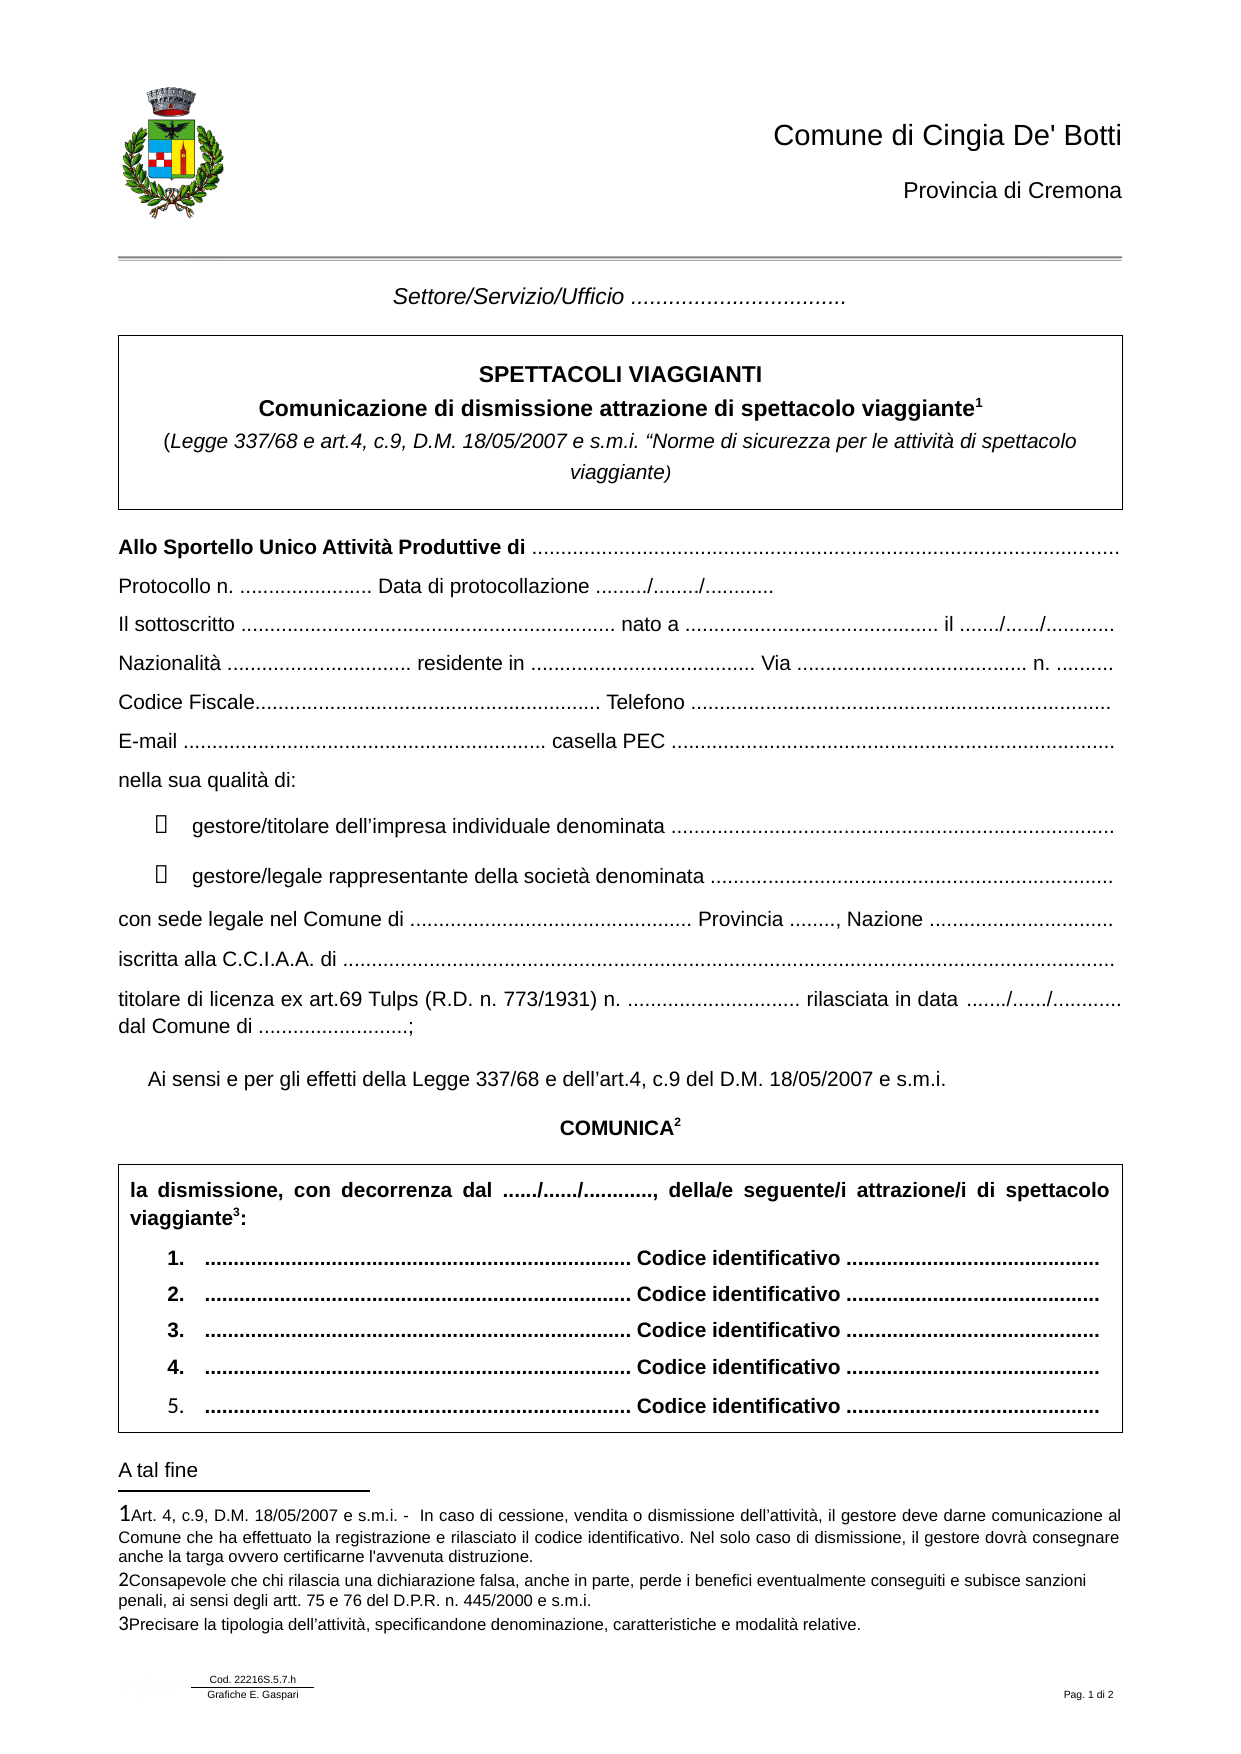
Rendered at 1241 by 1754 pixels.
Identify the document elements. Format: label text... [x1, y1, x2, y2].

text Protocollo n. ....................... Data di protocollazione ........./......../............ [118, 573, 1122, 597]
picture [122, 87, 224, 219]
text  gestore/titolare dell’impresa individuale denominata ............................................................................. [153, 807, 1122, 841]
text A tal fine [118, 1458, 1122, 1482]
text Allo Sportello Unico Attività Produttive di [118, 534, 1122, 558]
text Il sottoscritto ................................................................. nato a ............................................ il ......./....../............ [118, 612, 1122, 636]
text  gestore/legale rappresentante della società denominata ...................................................................... [153, 856, 1122, 891]
text Consapevole che chi rilascia una dichiarazione falsa, anche in parte, perde i benefici eventualmente conseguiti e subisce sanzioni penali, ai sensi degli artt. 75 e 76 del D.P.R. n. 445/2000 e s.m.i. [118, 1566, 1122, 1610]
text titolare di licenza ex art.69 Tulps (R.D. n. 773/1931) n. .............................. rilasciata in data ......./....../............ dal Comune di ..........................; [118, 986, 1122, 1038]
text Comune di Cingia De' Botti [224, 118, 1122, 152]
table_header SPETTACOLI VIAGGIANTI Comunicazione di dismissione attrazione di spettacolo viaggiante (Legge 337/68 e art.4, c.9, D.M. 18/05/2007 e s.m.i. “Norme di sicurezza per le attività di spettacolo viaggiante) [119, 336, 1122, 508]
text Settore/Servizio/Ufficio .................................. [118, 283, 1122, 309]
text Nazionalità ................................ residente in ....................................... Via ........................................ n. .......... [118, 651, 1122, 675]
text iscritta alla C.C.I.A.A. di ...................................................................................................................................... [118, 946, 1122, 970]
text Provincia di Cremona [224, 177, 1122, 204]
text nella sua qualità di: [118, 768, 1122, 792]
subtitle COMUNICA [118, 1115, 1122, 1139]
text E-mail ............................................................... casella PEC ............................................................................. [118, 729, 1122, 753]
text con sede legale nel Comune di ................................................. Provincia ........, Nazione ................................ [118, 906, 1122, 930]
table_header la dismissione, con decorrenza dal ....../....../............, della/e seguente/i attrazione/i di spettacolo viaggiante: .......................................................................... Codice identificativo ............................................ .......................................................................... Codice identificativo ............................................ .......................................................................... Codice identificativo ............................................ .......................................................................... Codice identificativo ............................................ .......................................................................... Codice identificativo ............................................ [119, 1165, 1122, 1432]
text Codice Fiscale............................................................ Telefono ......................................................................... [118, 690, 1122, 714]
text Ai sensi e per gli effetti della Legge 337/68 e dell’art.4, c.9 del D.M. 18/05/2007 e s.m.i. [118, 1066, 1122, 1090]
